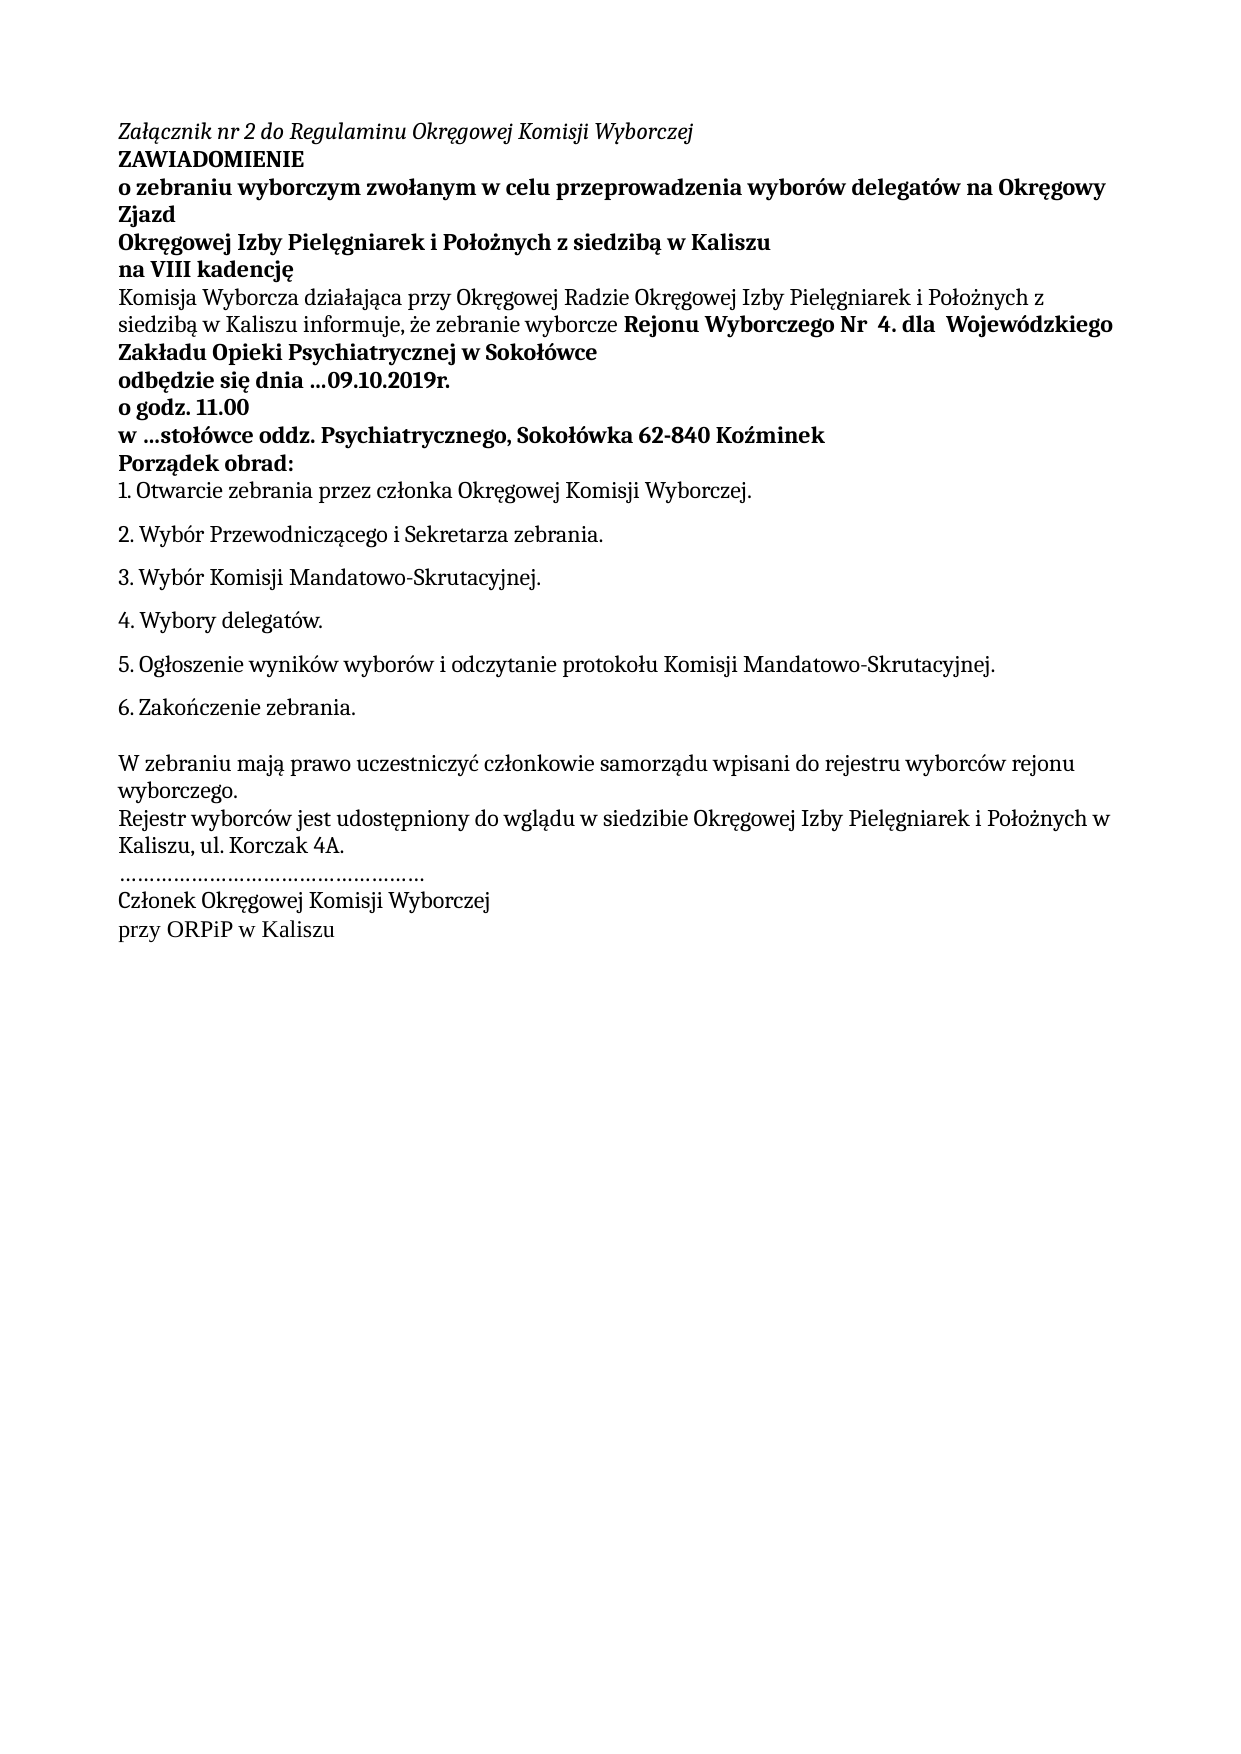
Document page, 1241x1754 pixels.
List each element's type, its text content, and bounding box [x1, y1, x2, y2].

text ZAWIADOMIENIE [118, 146, 1122, 173]
text o zebraniu wyborczym zwołanym w celu przeprowadzenia wyborów delegatów na Okręgowy Zjazd [118, 173, 1122, 228]
text …………………………………………… [118, 860, 1122, 887]
text w …stołówce oddz. Psychiatrycznego, Sokołówka 62-840 Koźminek [118, 422, 1122, 449]
text 6. Zakończenie zebrania. [118, 694, 1122, 722]
text na VIII kadencję [118, 256, 1122, 284]
text o godz. 11.00 [118, 394, 1122, 422]
text Rejestr wyborców jest udostępniony do wglądu w siedzibie Okręgowej Izby Pielęgniarek i Położnych w Kaliszu, ul. Korczak 4A. [118, 804, 1122, 860]
text przy ORPiP w Kaliszu [118, 915, 1122, 943]
text Komisja Wyborcza działająca przy Okręgowej Radzie Okręgowej Izby Pielęgniarek i Położnych z siedzibą w Kaliszu informuje, że zebranie wyborcze Rejonu Wyborczego Nr 4. dla Wojewódzkiego Zakładu Opieki Psychiatrycznej w Sokołówce [118, 284, 1122, 367]
text 3. Wybór Komisji Mandatowo-Skrutacyjnej. [118, 564, 1122, 591]
text 5. Ogłoszenie wyników wyborów i odczytanie protokołu Komisji Mandatowo-Skrutacyjnej. [118, 651, 1122, 678]
text odbędzie się dnia …09.10.2019r. [118, 367, 1122, 394]
text Członek Okręgowej Komisji Wyborczej [118, 887, 1122, 915]
text 1. Otwarcie zebrania przez członka Okręgowej Komisji Wyborczej. [118, 477, 1122, 504]
text Załącznik nr 2 do Regulaminu Okręgowej Komisji Wyborczej [118, 118, 1122, 146]
text 4. Wybory delegatów. [118, 607, 1122, 635]
text Porządek obrad: [118, 449, 1122, 477]
text Okręgowej Izby Pielęgniarek i Położnych z siedzibą w Kaliszu [118, 228, 1122, 256]
text 2. Wybór Przewodniczącego i Sekretarza zebrania. [118, 520, 1122, 548]
text W zebraniu mają prawo uczestniczyć członkowie samorządu wpisani do rejestru wyborców rejonu wyborczego. [118, 749, 1122, 804]
